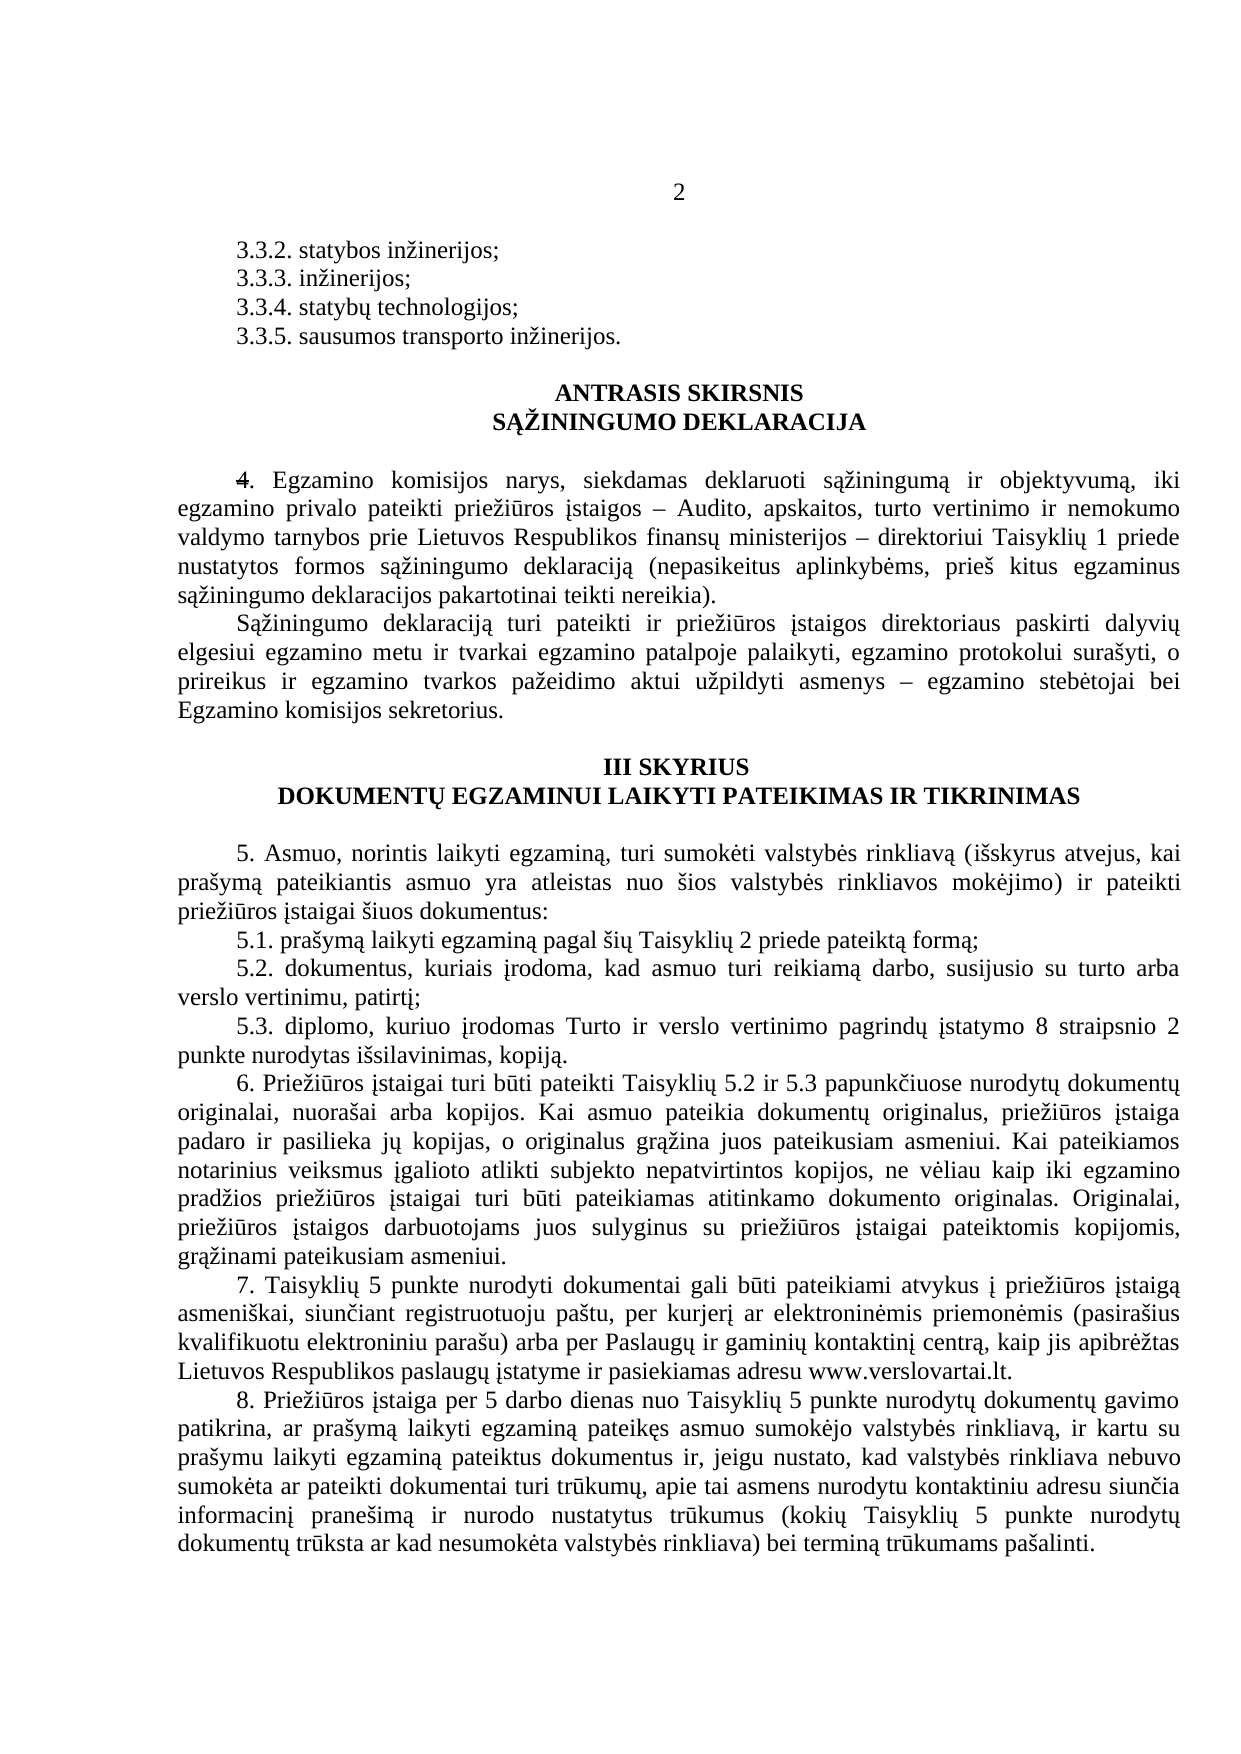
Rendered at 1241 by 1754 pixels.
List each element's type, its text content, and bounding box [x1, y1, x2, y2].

text 5.2. dokumentus, kuriais įrodoma, kad asmuo turi reikiamą darbo, susijusio su turto arba verslo vertinimu, patirtį; [177, 953, 1181, 1011]
text SĄŽININGUMO DEKLARACIJA [177, 407, 1181, 436]
text III SKYRIUS [177, 752, 1181, 781]
text 7. Taisyklių 5 punkte nurodyti dokumentai gali būti pateikiami atvykus į priežiūros įstaigą asmeniškai, siunčiant registruotuoju paštu, per kurjerį ar elektroninėmis priemonėmis (pasirašius kvalifikuotu elektroniniu parašu) arba per Paslaugų ir gaminių kontaktinį centrą, kaip jis apibrėžtas Lietuvos Respublikos paslaugų įstatyme ir pasiekiamas adresu www.verslovartai.lt. [177, 1270, 1181, 1385]
text 3.3.2. statybos inžinerijos; [177, 235, 1181, 263]
text 5. Asmuo, norintis laikyti egzaminą, turi sumokėti valstybės rinkliavą (išskyrus atvejus, kai prašymą pateikiantis asmuo yra atleistas nuo šios valstybės rinkliavos mokėjimo) ir pateikti priežiūros įstaigai šiuos dokumentus: [177, 838, 1181, 925]
text 5.1. prašymą laikyti egzaminą pagal šių Taisyklių 2 priede pateiktą formą; [177, 925, 1181, 953]
text 5.3. diplomo, kuriuo įrodomas Turto ir verslo vertinimo pagrindų įstatymo 8 straipsnio 2 punkte nurodytas išsilavinimas, kopiją. [177, 1011, 1181, 1068]
text DOKUMENTŲ EGZAMINUI LAIKYTI PATEIKIMAS IR TIKRINIMAS [177, 781, 1181, 810]
text 3.3.5. sausumos transporto inžinerijos. [177, 321, 1181, 350]
text 3.3.4. statybų technologijos; [177, 292, 1181, 321]
text Sąžiningumo deklaraciją turi pateikti ir priežiūros įstaigos direktoriaus paskirti dalyvių elgesiui egzamino metu ir tvarkai egzamino patalpoje palaikyti, egzamino protokolui surašyti, o prireikus ir egzamino tvarkos pažeidimo aktui užpildyti asmenys – egzamino stebėtojai bei Egzamino komisijos sekretorius. [177, 608, 1181, 723]
text ANTRASIS SKIRSNIS [177, 378, 1181, 407]
text 4. Egzamino komisijos narys, siekdamas deklaruoti sąžiningumą ir objektyvumą, iki egzamino privalo pateikti priežiūros įstaigos – Audito, apskaitos, turto vertinimo ir nemokumo valdymo tarnybos prie Lietuvos Respublikos finansų ministerijos – direktoriui Taisyklių 1 priede nustatytos formos sąžiningumo deklaraciją (nepasikeitus aplinkybėms, prieš kitus egzaminus sąžiningumo deklaracijos pakartotinai teikti nereikia). [177, 465, 1181, 608]
text 3.3.3. inžinerijos; [177, 263, 1181, 292]
text 8. Priežiūros įstaiga per 5 darbo dienas nuo Taisyklių 5 punkte nurodytų dokumentų gavimo patikrina, ar prašymą laikyti egzaminą pateikęs asmuo sumokėjo valstybės rinkliavą, ir kartu su prašymu laikyti egzaminą pateiktus dokumentus ir, jeigu nustato, kad valstybės rinkliava nebuvo sumokėta ar pateikti dokumentai turi trūkumų, apie tai asmens nurodytu kontaktiniu adresu siunčia informacinį pranešimą ir nurodo nustatytus trūkumus (kokių Taisyklių 5 punkte nurodytų dokumentų trūksta ar kad nesumokėta valstybės rinkliava) bei terminą trūkumams pašalinti. [177, 1385, 1181, 1557]
text 6. Priežiūros įstaigai turi būti pateikti Taisyklių 5.2 ir 5.3 papunkčiuose nurodytų dokumentų originalai, nuorašai arba kopijos. Kai asmuo pateikia dokumentų originalus, priežiūros įstaiga padaro ir pasilieka jų kopijas, o originalus grąžina juos pateikusiam asmeniui. Kai pateikiamos notarinius veiksmus įgalioto atlikti subjekto nepatvirtintos kopijos, ne vėliau kaip iki egzamino pradžios priežiūros įstaigai turi būti pateikiamas atitinkamo dokumento originalas. Originalai, priežiūros įstaigos darbuotojams juos sulyginus su priežiūros įstaigai pateiktomis kopijomis, grąžinami pateikusiam asmeniui. [177, 1068, 1181, 1270]
